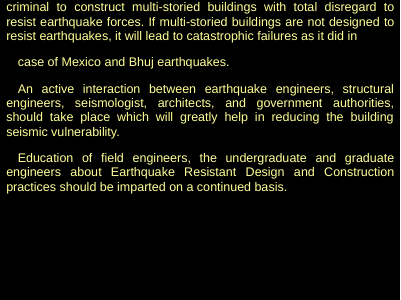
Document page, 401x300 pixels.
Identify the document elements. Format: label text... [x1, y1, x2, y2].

text case of Mexico and Bhuj earthquakes. [6, 55, 394, 69]
text An active interaction between earthquake engineers, structural engineers, seismologist, architects, and government authorities, should take place which will greatly help in reducing the building seismic vulnerability. [6, 81, 394, 139]
text criminal to construct multi-storied buildings with total disregard to resist earthquake forces. If multi-storied buildings are not designed to resist earthquakes, it will lead to catastrophic failures as it did in [6, 0, 394, 43]
text Education of field engineers, the undergraduate and graduate engineers about Earthquake Resistant Design and Construction practices should be imparted on a continued basis. [6, 151, 394, 194]
